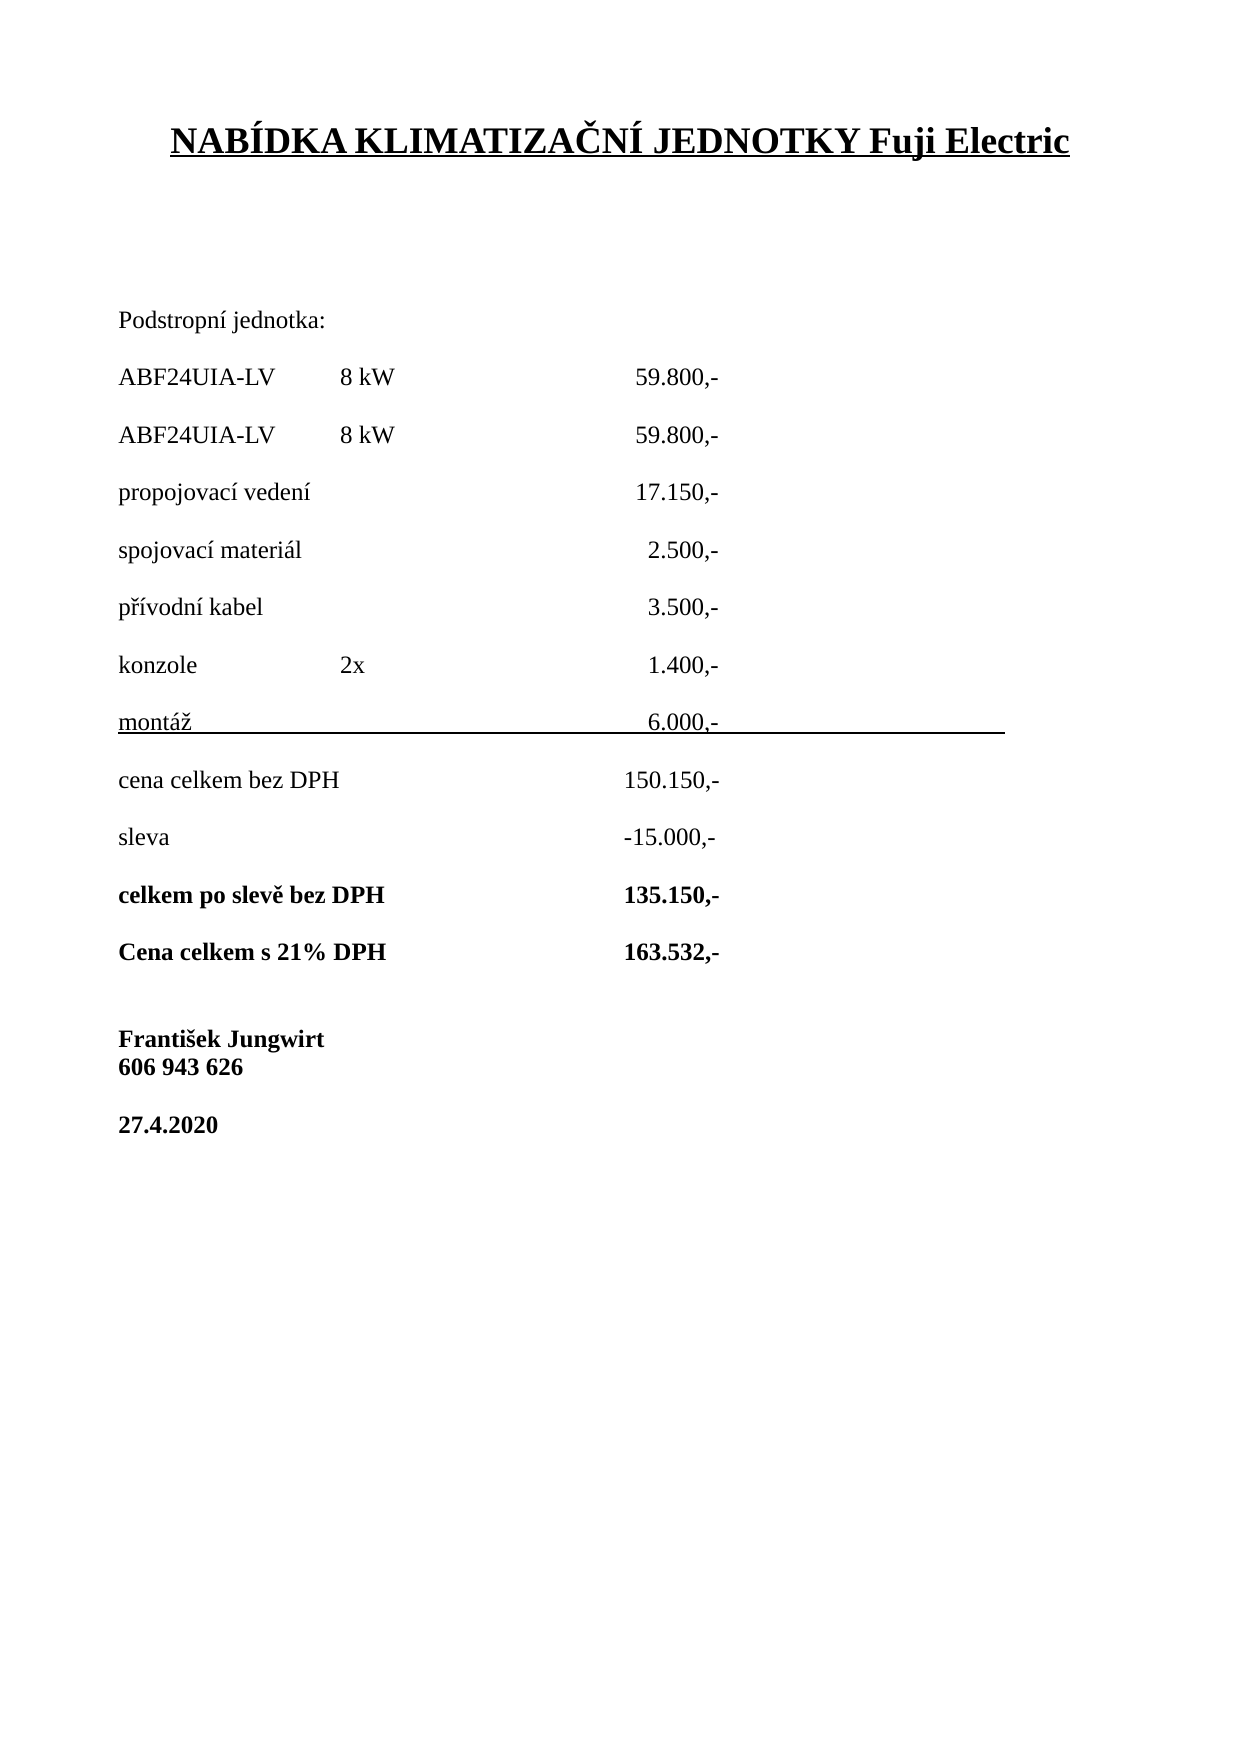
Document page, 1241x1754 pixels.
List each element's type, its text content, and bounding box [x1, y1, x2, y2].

text 606 943 626 [118, 1052, 1122, 1081]
text 27.4.2020 [118, 1110, 1122, 1139]
text NABÍDKA KLIMATIZAČNÍ JEDNOTKY Fuji Electric [118, 118, 1122, 161]
text ABF24UIA-LV 8 kW 59.800,- [118, 420, 1122, 449]
text propojovací vedení 17.150,- [118, 477, 1122, 506]
text cena celkem bez DPH 150.150,- [118, 765, 1122, 794]
text sleva -15.000,- [118, 822, 1122, 851]
text celkem po slevě bez DPH 135.150,- [118, 880, 1122, 909]
text ABF24UIA-LV 8 kW 59.800,- [118, 362, 1122, 391]
text František Jungwirt [118, 1024, 1122, 1052]
text spojovací materiál 2.500,- [118, 535, 1122, 564]
text konzole 2x 1.400,- [118, 650, 1122, 679]
text Podstropní jednotka: [118, 305, 1122, 334]
text Cena celkem s 21% DPH 163.532,- [118, 937, 1122, 966]
text přívodní kabel 3.500,- [118, 592, 1122, 621]
text montáž 6.000,- [118, 707, 1122, 736]
